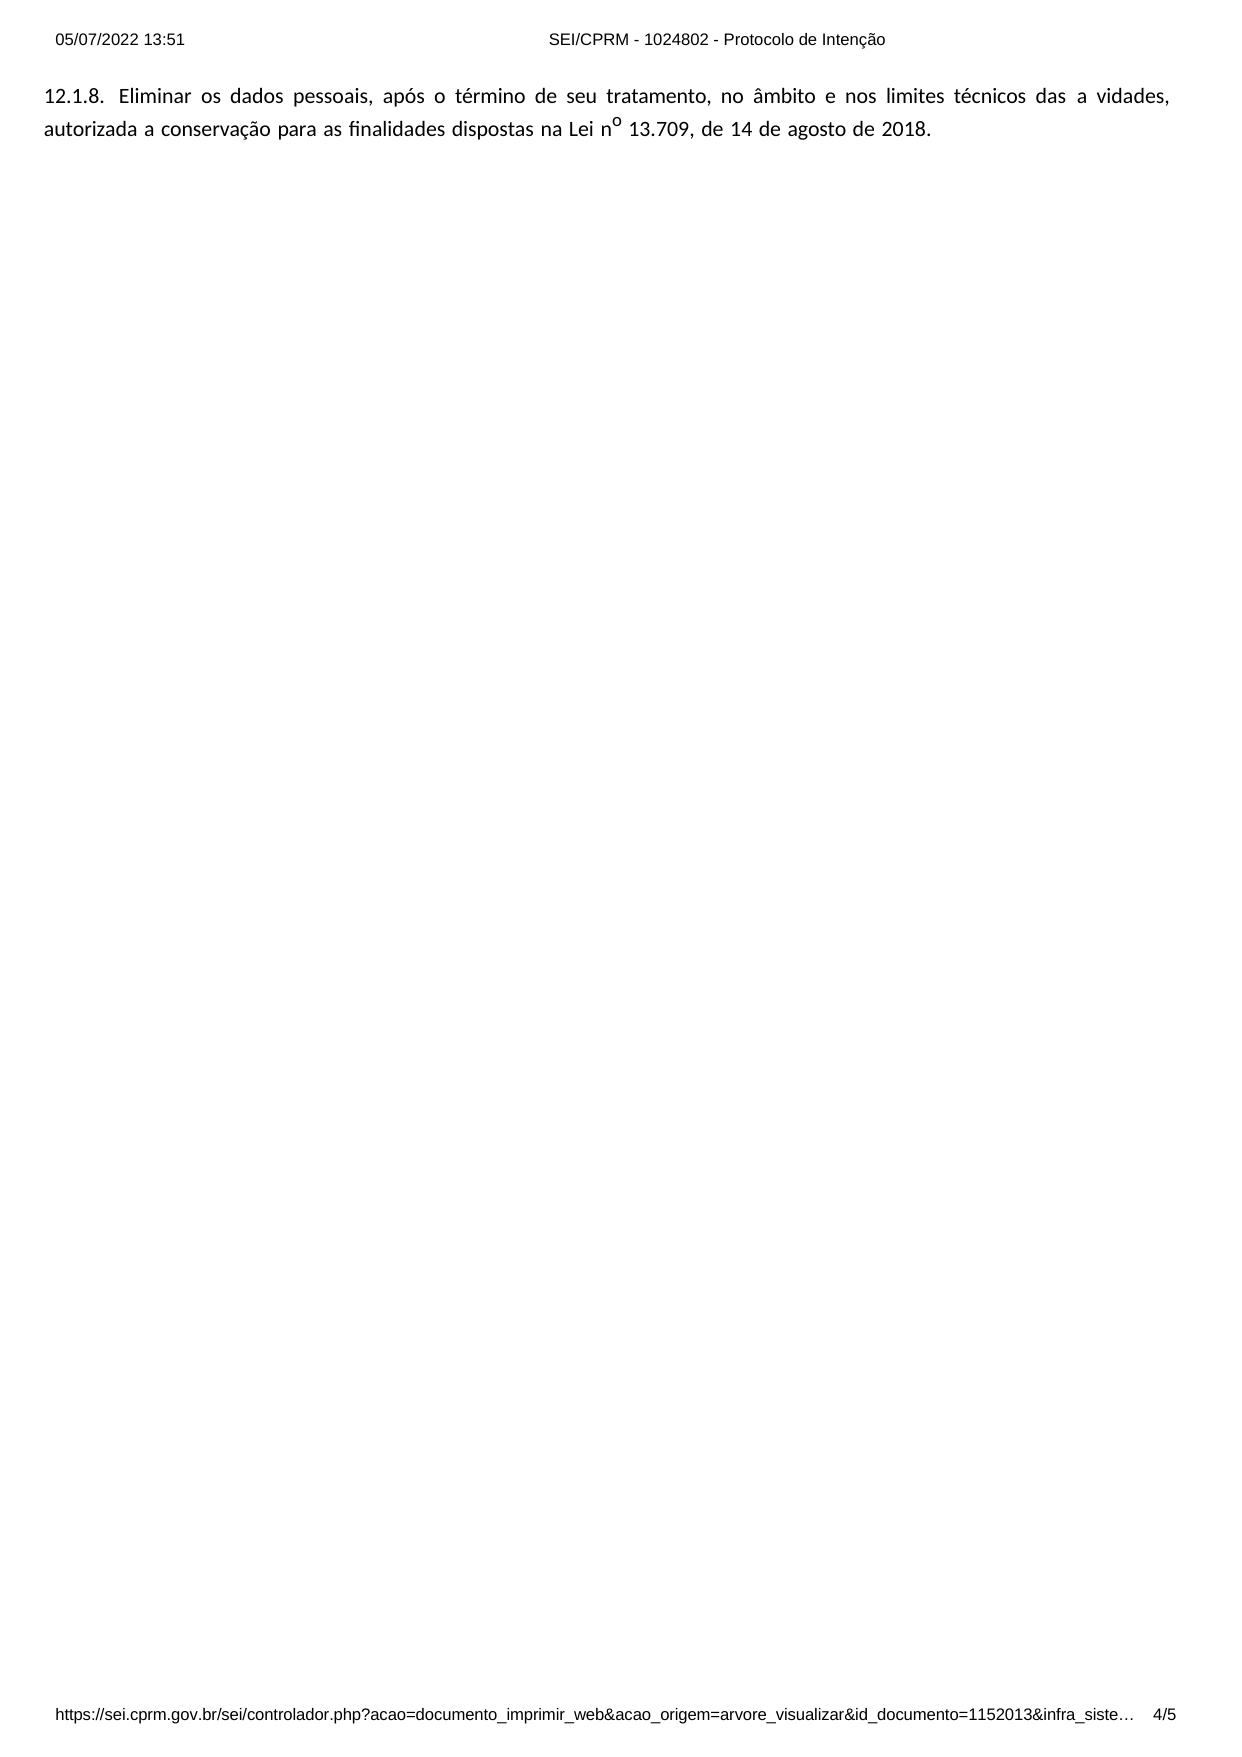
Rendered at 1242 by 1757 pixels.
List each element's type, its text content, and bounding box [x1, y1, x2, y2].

list Eliminar os dados pessoais, após o término de seu tratamento, no âmbito e nos limites técnicos das a vidades, autorizada a conservação para as ﬁnalidades dispostas na Lei no 13.709, de 14 de agosto de 2018. [44, 82, 1170, 142]
